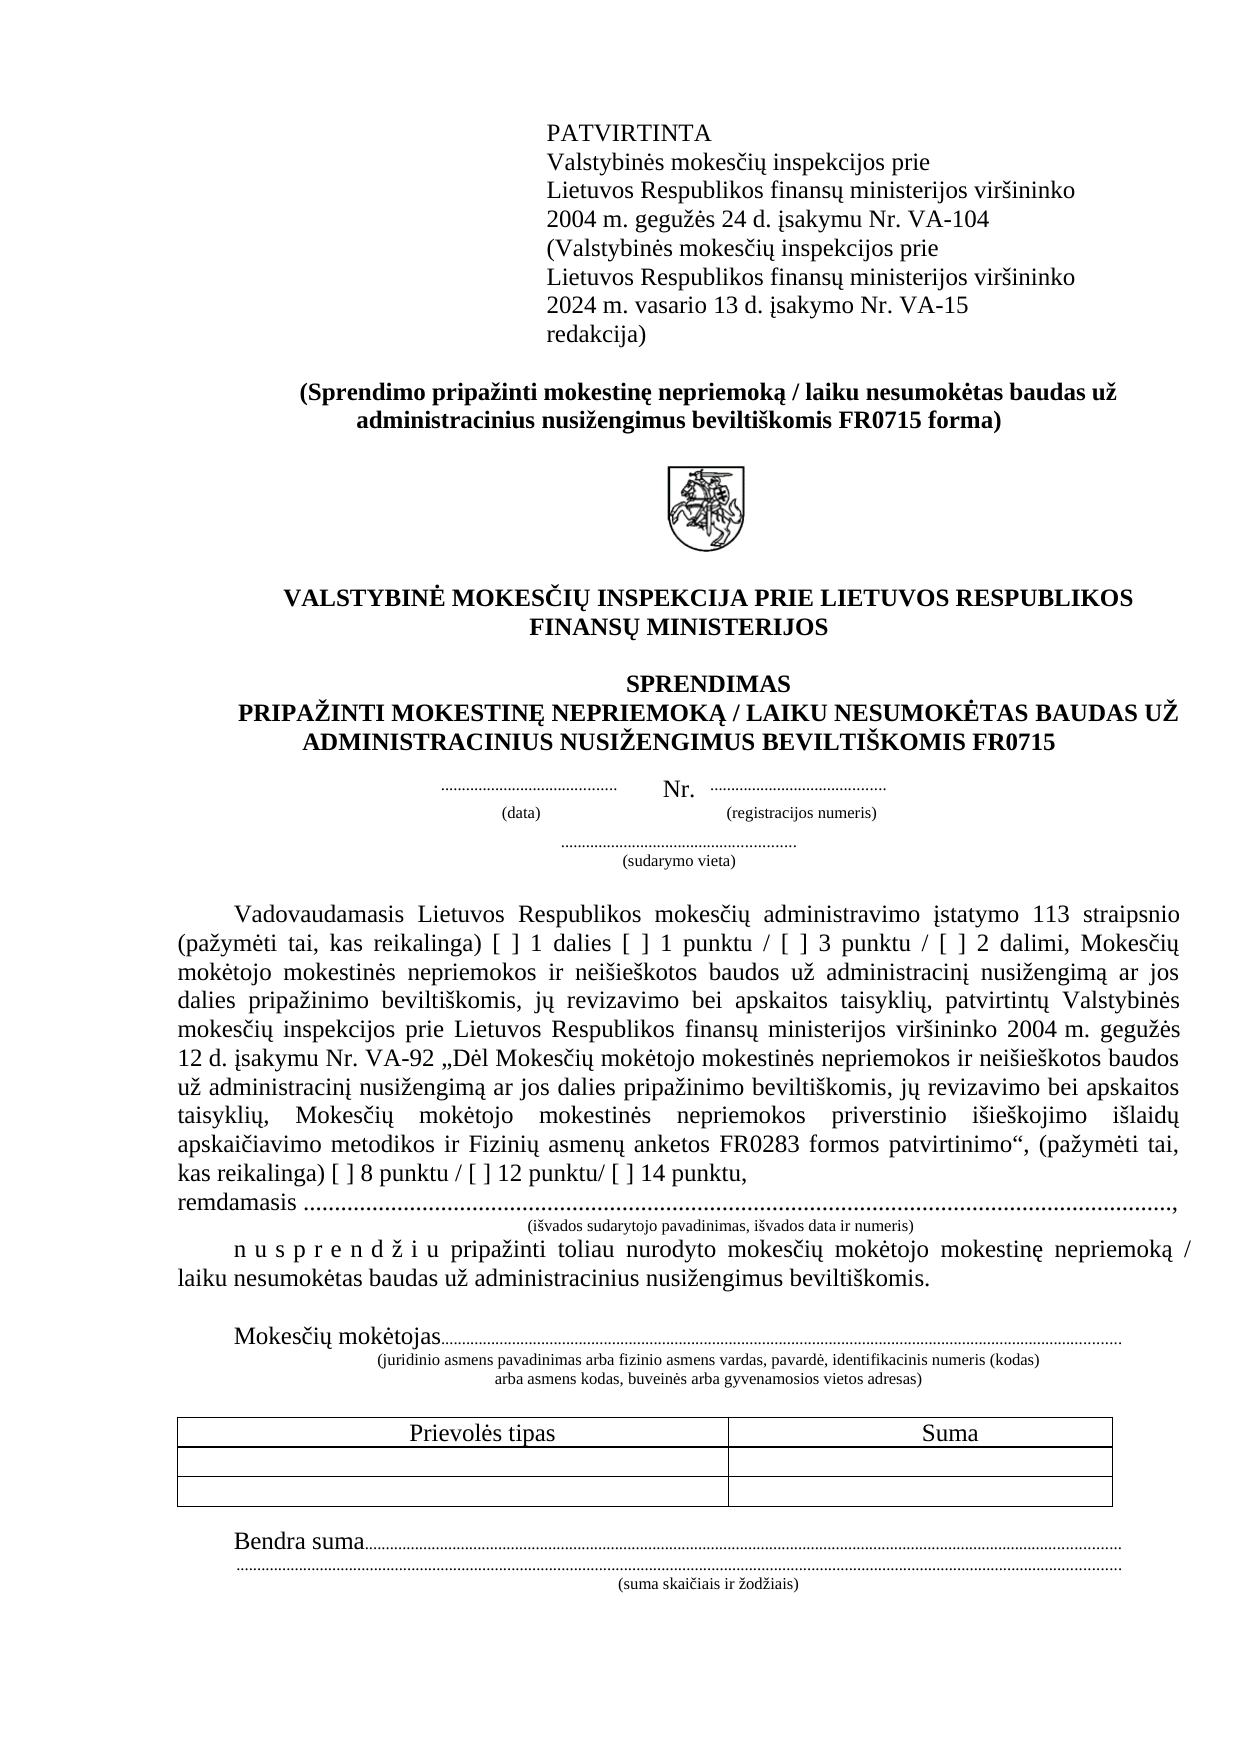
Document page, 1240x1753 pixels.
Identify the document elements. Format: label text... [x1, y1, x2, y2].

table_cell (registracijos numeris) [710, 803, 917, 832]
table_cell [178, 1448, 728, 1476]
text (Valstybinės mokesčių inspekcijos prie [546, 233, 1181, 262]
text PRIPAŽINTI MOKESTINĘ NEPRIEMOKĄ / LAIKU NESUMOKĖTAS BaudAS už administracinius nusižengimus BEVILTIŠKOMIS FR0715 [177, 698, 1181, 755]
text 2024 m. vasario 13 d. įsakymo Nr. VA-15 [546, 291, 1181, 319]
text 2004 m. gegužės 24 d. įsakymu Nr. VA-104 [546, 204, 1181, 233]
text VALSTYBINĖ MOKESČIŲ INSPEKCIJA PRIE LIETUVOS RESPUBLIKOS FINANSŲ MINISTERIJOS [177, 583, 1181, 669]
table_cell (data) [441, 803, 648, 832]
text Vadovaudamasis Lietuvos Respublikos mokesčių administravimo įstatymo 113 straipsnio (pažymėti tai, kas reikalinga) [ ] 1 dalies [ ] 1 punktu / [ ] 3 punktu / [ ] 2 dalimi, Mokesčių mokėtojo mokestinės nepriemokos ir neišieškotos baudos už administracinį nusižengimą ar jos dalies pripažinimo beviltiškomis, jų revizavimo bei apskaitos taisyklių, patvirtintų Valstybinės mokesčių inspekcijos prie Lietuvos Respublikos finansų ministerijos viršininko 2004 m. gegužės 12 d. įsakymu Nr. VA-92 „Dėl Mokesčių mokėtojo mokestinės nepriemokos ir neišieškotos baudos už administracinį nusižengimą ar jos dalies pripažinimo beviltiškomis, jų revizavimo bei apskaitos taisyklių, Mokesčių mokėtojo mokestinės nepriemokos priverstinio išieškojimo išlaidų apskaičiavimo metodikos ir Fizinių asmenų anketos FR0283 formos patvirtinimo“, (pažymėti tai, kas reikalinga) [ ] 8 punktu / [ ] 12 punktu/ [ ] 14 punktu, [177, 899, 1181, 1187]
table_header Nr. [648, 775, 710, 803]
text Lietuvos Respublikos finansų ministerijos viršininko [546, 176, 1181, 204]
table_cell [648, 803, 710, 832]
table_header Suma [729, 1418, 1112, 1446]
table_cell [729, 1448, 1112, 1476]
text SPRENDIMAS [177, 669, 1181, 698]
text arba asmens kodas, buveinės arba gyvenamosios vietos adresas) [177, 1369, 1181, 1388]
table_cell [441, 832, 917, 851]
text Lietuvos Respublikos finansų ministerijos viršininko [546, 262, 1181, 291]
text redakcija) [546, 319, 1181, 348]
text Valstybinės mokesčių inspekcijos prie [546, 147, 1181, 176]
table_cell [729, 1477, 1112, 1506]
table_header Prievolės tipas [178, 1418, 728, 1446]
text remdamasis ..........................................................................................................................................., [177, 1187, 1181, 1215]
table_cell [178, 1477, 728, 1506]
text (juridinio asmens pavadinimas arba fizinio asmens vardas, pavardė, identifikacinis numeris (kodas) [177, 1349, 1181, 1369]
text nusprendžiu pripažinti toliau nurodyto mokesčių mokėtojo mokestinę nepriemoką / laiku nesumokėtas baudas už administracinius nusižengimus beviltiškomis. [177, 1234, 1192, 1292]
table_cell (sudarymo vieta) [441, 851, 917, 870]
text Bendra suma [177, 1526, 1181, 1555]
table_header [441, 775, 648, 803]
table_header [710, 775, 917, 803]
text Mokesčių mokėtojas [177, 1321, 1181, 1349]
text (išvados sudarytojo pavadinimas, išvados data ir numeris) [177, 1215, 1181, 1234]
text PATVIRTINTA [546, 118, 1181, 147]
text (suma skaičiais ir žodžiais) [177, 1574, 1181, 1593]
text (Sprendimo pripažinti mokestinę nepriemoką / laiku nesumokėtas baudas už administracinius nusižengimus beviltiškomis FR0715 forma) [177, 377, 1181, 434]
